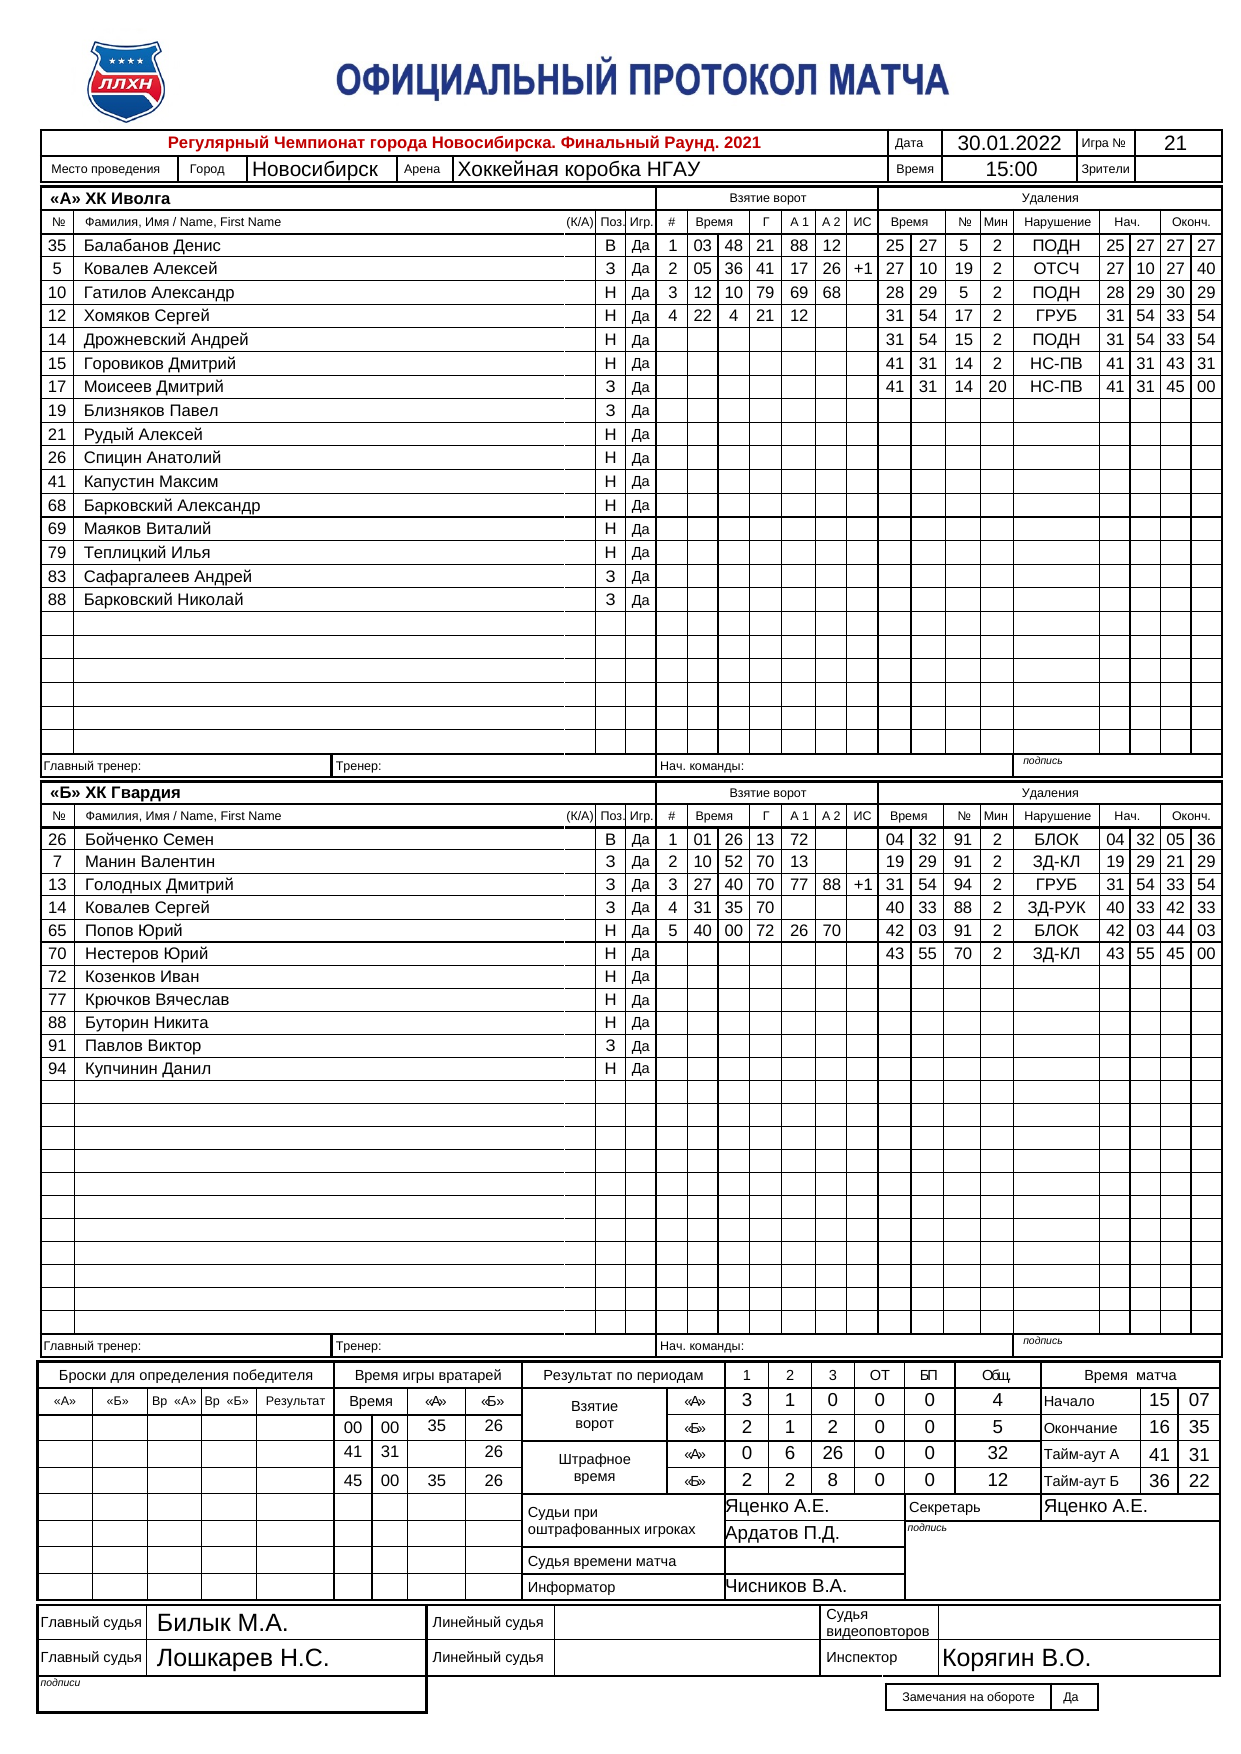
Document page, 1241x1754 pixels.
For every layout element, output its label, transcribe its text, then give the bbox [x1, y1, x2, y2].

table_cell [335, 1521, 371, 1546]
table_cell Н [596, 518, 625, 540]
table_cell З [596, 588, 625, 611]
table_cell [981, 612, 1013, 634]
table_cell [1131, 1012, 1160, 1033]
table_cell [719, 494, 749, 516]
table_cell 70 [42, 943, 74, 964]
table_cell [202, 1574, 256, 1599]
table_cell Да [626, 257, 655, 280]
table_cell [1161, 636, 1190, 658]
table_cell [912, 1265, 943, 1287]
table_cell [688, 399, 717, 422]
table_cell Н [596, 423, 625, 445]
table_cell 26 [42, 446, 73, 469]
table_cell 12 [816, 235, 846, 256]
table_cell 70 [944, 943, 980, 964]
table_cell З [596, 1035, 625, 1057]
table_cell [719, 565, 749, 587]
table_cell [657, 446, 687, 469]
table_cell 05 [1161, 829, 1190, 849]
table_cell [816, 943, 846, 964]
table_cell 04 [1100, 829, 1129, 849]
table_cell № [944, 805, 980, 826]
table_cell [847, 829, 877, 849]
table_cell 41 [42, 470, 73, 493]
table_cell [42, 1242, 74, 1264]
table_cell [719, 1150, 749, 1172]
table_cell Корягин В.О. [939, 1640, 1219, 1675]
table_cell (К/А) [565, 805, 595, 826]
table_cell # [657, 211, 687, 233]
table_cell ПОДН [1014, 235, 1099, 256]
table_cell [1131, 1127, 1160, 1149]
table_cell [688, 1058, 717, 1079]
table_cell [1014, 494, 1099, 516]
table_cell [782, 494, 815, 516]
table_cell Время [688, 805, 749, 826]
table_cell [719, 588, 749, 611]
table_cell В [596, 829, 625, 849]
table_cell [565, 1012, 595, 1033]
table_cell З [596, 399, 625, 422]
table_cell Козенков Иван [75, 966, 564, 987]
table_cell [1192, 1012, 1221, 1033]
table_cell [1014, 612, 1099, 634]
table_cell [719, 1081, 749, 1103]
table_cell 79 [750, 281, 781, 303]
table_cell [257, 1521, 333, 1546]
table_cell [1192, 636, 1221, 658]
table_cell 03 [688, 235, 717, 256]
table_cell [1161, 541, 1190, 564]
table_cell [1100, 1173, 1129, 1195]
table_cell «А» [39, 1389, 92, 1413]
table_cell 33 [1161, 874, 1190, 895]
table_cell [1014, 730, 1099, 753]
table_cell [1131, 707, 1160, 729]
table_cell [816, 659, 846, 682]
table_cell 48 [719, 235, 749, 256]
table_cell 2 [981, 281, 1013, 303]
table_cell [847, 612, 877, 634]
table_cell 69 [42, 518, 73, 540]
table_cell [879, 612, 910, 634]
table_cell [912, 470, 945, 493]
table_cell [912, 1196, 943, 1218]
table_cell Да [626, 1058, 655, 1079]
table_cell [1014, 1150, 1099, 1172]
table_cell [1131, 1173, 1160, 1195]
table_cell Место проведения [42, 157, 177, 181]
table_cell [847, 1081, 877, 1103]
table_cell 29 [1131, 850, 1160, 872]
table_cell [1131, 612, 1160, 634]
table_cell [1192, 588, 1221, 611]
table_cell [944, 1196, 980, 1218]
table_cell (К/А) [565, 211, 595, 233]
table_cell [688, 730, 717, 753]
table_cell [750, 707, 781, 729]
table_cell [555, 1640, 819, 1675]
table_cell [1131, 1104, 1160, 1126]
table_cell [657, 376, 687, 398]
table_cell [782, 518, 815, 540]
table_cell [782, 683, 815, 706]
table_cell Павлов Виктор [75, 1035, 564, 1057]
table_cell [719, 659, 749, 682]
table_cell [1100, 1196, 1129, 1218]
table_cell [981, 707, 1013, 729]
table_cell [1161, 1219, 1190, 1241]
table_cell [657, 423, 687, 445]
table_cell Да [626, 305, 655, 327]
table_cell [816, 1242, 846, 1264]
table_cell [1192, 470, 1221, 493]
table_cell [657, 565, 687, 587]
table_cell [782, 446, 815, 469]
table_cell [847, 1242, 877, 1264]
table_cell [816, 850, 846, 872]
table_cell [93, 1547, 147, 1573]
table_cell [847, 659, 877, 682]
table_cell [39, 1441, 92, 1467]
table_cell Да [626, 565, 655, 587]
table_cell 27 [912, 235, 945, 256]
table_cell [39, 1468, 92, 1493]
table_cell «А» [668, 1442, 724, 1467]
table_cell 13 [42, 874, 74, 895]
table_cell [1014, 423, 1099, 445]
table_cell Капустин Максим [74, 470, 564, 493]
table_cell [816, 1012, 846, 1033]
table_cell [719, 707, 749, 729]
table_cell [688, 659, 717, 682]
table_cell «Б» [93, 1389, 147, 1413]
table_cell [847, 707, 877, 729]
table_cell [879, 541, 910, 564]
table_cell [816, 1127, 846, 1149]
table_cell 03 [1131, 920, 1160, 941]
table_cell [1100, 707, 1129, 729]
table_cell [1161, 1058, 1190, 1079]
table_cell [1131, 1311, 1160, 1333]
table_cell Да [626, 235, 655, 256]
table_cell Попов Юрий [75, 920, 564, 941]
table_cell 2 [769, 1468, 811, 1493]
table_cell 88 [782, 235, 815, 256]
table_cell [782, 470, 815, 493]
table_cell [879, 470, 910, 493]
table_cell Да [626, 896, 655, 918]
table_cell [1100, 1127, 1129, 1149]
table_cell [74, 730, 564, 753]
table_cell Да [626, 518, 655, 540]
table_cell Ардатов П.Д. [726, 1521, 904, 1546]
table_cell 17 [42, 376, 73, 398]
table_cell [688, 707, 717, 729]
table_cell [879, 1012, 910, 1033]
table_cell [946, 730, 980, 753]
table_cell [1192, 518, 1221, 540]
table_cell 4 [956, 1389, 1040, 1413]
table_header 1 [726, 1363, 768, 1387]
table_cell [1014, 565, 1099, 587]
table_header Дата [889, 131, 941, 155]
table_cell Тайм-аут Б [1042, 1468, 1140, 1493]
table_cell Н [596, 446, 625, 469]
table_cell [1161, 565, 1190, 587]
table_cell [816, 707, 846, 729]
table_cell [596, 1311, 625, 1333]
table_cell [1161, 446, 1190, 469]
table_cell [879, 989, 910, 1011]
table_cell Тренер: [333, 755, 655, 776]
table_cell [596, 1104, 625, 1126]
table_cell [626, 683, 655, 706]
table_cell [565, 423, 595, 445]
table_cell [626, 1196, 655, 1218]
table_cell 27 [1192, 235, 1221, 256]
table_cell [93, 1441, 147, 1467]
table_cell [816, 1035, 846, 1057]
table_cell [1100, 541, 1129, 564]
table_cell [565, 1196, 595, 1218]
table_cell [981, 1150, 1013, 1172]
table_cell 42 [1161, 896, 1190, 918]
table_cell [688, 541, 717, 564]
table_cell ГРУБ [1014, 305, 1099, 327]
table_cell [912, 659, 945, 682]
table_cell [782, 1035, 815, 1057]
table_cell [596, 730, 625, 753]
table_cell [847, 1311, 877, 1333]
table_cell [782, 399, 815, 422]
table_cell [719, 1219, 749, 1241]
table_cell [782, 328, 815, 351]
table_cell [565, 1035, 595, 1057]
table_cell [1161, 683, 1190, 706]
table_cell [782, 943, 815, 964]
table_cell 2 [981, 943, 1013, 964]
table_cell Да [626, 423, 655, 445]
table_cell [1100, 1150, 1129, 1172]
table_cell В [596, 235, 625, 256]
table_cell [373, 1574, 407, 1599]
table_cell [1192, 612, 1221, 634]
table_cell 5 [657, 920, 687, 941]
table_cell [847, 989, 877, 1011]
table_cell 72 [750, 920, 781, 941]
table_cell подпись [1014, 1335, 1221, 1356]
table_cell [1014, 1265, 1099, 1287]
table_cell [912, 1104, 943, 1126]
table_cell [1131, 1035, 1160, 1057]
table_cell 2 [981, 352, 1013, 374]
table_cell Н [596, 328, 625, 351]
table_cell 10 [1131, 257, 1160, 280]
table_cell [847, 1058, 877, 1079]
table_cell [1100, 399, 1129, 422]
table_cell [565, 1265, 595, 1287]
table_cell 31 [1100, 305, 1129, 327]
table_cell [657, 707, 687, 729]
table_cell [657, 352, 687, 374]
table_cell [944, 1288, 980, 1310]
table_cell [944, 1150, 980, 1172]
table_cell 26 [816, 257, 846, 280]
table_cell Главный тренер: [42, 755, 330, 776]
table_cell 00 [335, 1416, 371, 1440]
table_cell [750, 399, 781, 422]
table_cell ГРУБ [1014, 874, 1099, 895]
table_cell 36 [1141, 1468, 1177, 1493]
table_cell [1100, 612, 1129, 634]
table_cell «А» [668, 1389, 724, 1413]
table_cell Нач. команды: [657, 755, 1012, 776]
table_cell [782, 1127, 815, 1149]
table_cell 35 [408, 1416, 465, 1440]
table_cell [750, 376, 781, 398]
table_cell [148, 1494, 201, 1520]
table_cell 26 [466, 1468, 521, 1493]
table_cell Да [626, 352, 655, 374]
table_cell [626, 1219, 655, 1241]
table_cell [1192, 446, 1221, 469]
table_cell [981, 636, 1013, 658]
table_cell [847, 1219, 877, 1241]
table_cell [75, 1242, 564, 1264]
table_cell [750, 683, 781, 706]
table_cell [1161, 1012, 1190, 1033]
table_cell [750, 588, 781, 611]
table_cell [202, 1547, 256, 1573]
table_cell [946, 683, 980, 706]
table_cell [565, 305, 595, 327]
table_cell ОТСЧ [1014, 257, 1099, 280]
table_cell [1100, 683, 1129, 706]
table_cell [750, 612, 781, 634]
table_cell Тайм-аут А [1042, 1441, 1140, 1467]
table_cell 41 [879, 352, 910, 374]
table_header Удаления [879, 783, 1221, 803]
table_cell [879, 730, 910, 753]
table_cell [782, 1150, 815, 1172]
table_cell [847, 636, 877, 658]
table_cell [688, 1012, 717, 1033]
table_cell Рудый Алексей [74, 423, 564, 445]
table_cell [946, 612, 980, 634]
table_cell [912, 1058, 943, 1079]
table_cell [626, 730, 655, 753]
table_cell [1014, 1058, 1099, 1079]
table_cell [39, 1416, 92, 1440]
table_cell [719, 399, 749, 422]
table_cell [565, 659, 595, 682]
table_cell [596, 1265, 625, 1287]
table_cell [257, 1547, 333, 1573]
table_cell [912, 707, 945, 729]
table_cell [75, 1173, 564, 1195]
table_cell [912, 1311, 943, 1333]
table_cell [847, 1288, 877, 1310]
table_cell подпись [906, 1522, 1219, 1599]
table_cell 35 [1179, 1415, 1219, 1440]
table_cell [816, 470, 846, 493]
table_cell 12 [956, 1468, 1040, 1493]
table_cell 3 [657, 874, 687, 895]
table_cell [565, 328, 595, 351]
table_cell № [42, 211, 73, 233]
table_cell 45 [335, 1468, 371, 1493]
table_cell [1161, 588, 1190, 611]
table_cell [816, 1288, 846, 1310]
table_header 21 [1136, 131, 1221, 155]
table_cell Билык М.А. [147, 1606, 425, 1639]
table_cell [596, 1081, 625, 1103]
table_cell З [596, 376, 625, 398]
table_cell [565, 707, 595, 729]
table_cell [944, 1035, 980, 1057]
table_cell [912, 399, 945, 422]
table_cell 77 [782, 874, 815, 895]
table_cell [657, 1012, 687, 1033]
table_cell Ковалев Алексей [74, 257, 564, 280]
table_cell [1192, 683, 1221, 706]
table_cell [626, 612, 655, 634]
table_cell А 2 [816, 805, 846, 826]
table_cell Да [626, 920, 655, 941]
table_cell [688, 966, 717, 987]
table_cell [688, 1081, 717, 1103]
picture [5, 28, 1179, 129]
table_cell [1161, 423, 1190, 445]
table_cell [939, 1606, 1219, 1639]
table_cell [626, 1288, 655, 1310]
table_cell ЗД-РУК [1014, 896, 1099, 918]
table_cell 8 [812, 1468, 854, 1493]
table_cell [816, 494, 846, 516]
table_header Время матча [1042, 1363, 1219, 1387]
table_cell 31 [879, 328, 910, 351]
table_cell [750, 1265, 781, 1287]
table_cell [596, 1173, 625, 1195]
table_cell [1131, 565, 1160, 587]
table_cell 45 [1161, 376, 1190, 398]
table_cell [42, 707, 73, 729]
table_cell [373, 1521, 407, 1546]
table_cell [816, 518, 846, 540]
table_cell 29 [1131, 281, 1160, 303]
table_cell [1100, 423, 1129, 445]
table_cell [981, 1288, 1013, 1310]
table_cell Фамилия, Имя / Name, First Name [75, 805, 565, 826]
table_cell [657, 636, 687, 658]
table_header Регулярный Чемпионат города Новосибирска. Финальный Раунд. 2021 [42, 131, 887, 155]
table_cell 40 [879, 896, 910, 918]
table_cell 70 [750, 896, 781, 918]
table_cell [688, 1311, 717, 1333]
table_cell 52 [719, 850, 749, 872]
table_cell [912, 518, 945, 540]
table_cell [565, 874, 595, 895]
table_cell Буторин Никита [75, 1012, 564, 1033]
table_cell 42 [879, 920, 910, 941]
table_cell 35 [408, 1468, 465, 1493]
table_cell Время [879, 805, 943, 826]
table_cell НС-ПВ [1014, 352, 1099, 374]
table_cell [1192, 565, 1221, 587]
table_cell 88 [816, 874, 846, 895]
table_cell [782, 1173, 815, 1195]
table_cell [657, 1173, 687, 1195]
table_cell [816, 966, 846, 987]
table_cell [981, 1311, 1013, 1333]
table_cell [719, 1173, 749, 1195]
table_cell [879, 494, 910, 516]
table_cell [879, 565, 910, 587]
table_header БП [905, 1363, 954, 1387]
table_cell [1131, 399, 1160, 422]
table_cell [719, 446, 749, 469]
table_cell [1192, 1058, 1221, 1079]
table_cell [719, 1127, 749, 1149]
table_cell [847, 588, 877, 611]
table_cell 32 [956, 1442, 1040, 1467]
table_cell 21 [750, 305, 781, 327]
table_cell Тренер: [333, 1335, 655, 1356]
table_cell [596, 1242, 625, 1264]
table_cell [1100, 659, 1129, 682]
table_cell [946, 470, 980, 493]
table_cell [750, 423, 781, 445]
table_cell [688, 1219, 717, 1241]
table_cell [912, 1173, 943, 1195]
table_cell [1161, 730, 1190, 753]
table_cell З [596, 257, 625, 280]
table_cell [202, 1494, 256, 1520]
table_cell [657, 612, 687, 634]
table_cell [912, 636, 945, 658]
table_cell [981, 966, 1013, 987]
table_cell [688, 518, 717, 540]
table_cell [782, 1104, 815, 1126]
table_cell [565, 470, 595, 493]
table_cell Манин Валентин [75, 850, 564, 872]
table_cell [1131, 966, 1160, 987]
table_cell [1131, 989, 1160, 1011]
table_cell [565, 730, 595, 753]
table_cell [688, 612, 717, 634]
table_cell 26 [466, 1441, 521, 1467]
table_cell [657, 1265, 687, 1287]
table_cell [1014, 989, 1099, 1011]
table_cell [750, 1173, 781, 1195]
table_cell ЗД-КЛ [1014, 943, 1099, 964]
table_cell 54 [912, 328, 945, 351]
table_cell [202, 1416, 256, 1440]
table_cell [1131, 494, 1160, 516]
table_cell [912, 541, 945, 564]
table_cell Да [626, 541, 655, 564]
table_cell 5 [946, 281, 980, 303]
table_cell [981, 588, 1013, 611]
table_cell 28 [1100, 281, 1129, 303]
table_cell [688, 989, 717, 1011]
table_cell 41 [750, 257, 781, 280]
table_cell Зрители [1078, 157, 1134, 181]
table_cell [1100, 966, 1129, 987]
table_cell 20 [981, 376, 1013, 398]
table_cell [944, 1265, 980, 1287]
table_cell [912, 1219, 943, 1241]
table_cell [1192, 1242, 1221, 1264]
table_cell [847, 966, 877, 987]
table_header «А» ХК Иволга [42, 188, 655, 209]
table_header Броски для определения победителя [39, 1363, 333, 1387]
table_cell Н [596, 989, 625, 1011]
table_cell [74, 707, 564, 729]
table_cell [657, 541, 687, 564]
table_cell [565, 1104, 595, 1126]
table_cell Спицин Анатолий [74, 446, 564, 469]
table_cell [1161, 659, 1190, 682]
table_cell «А» [408, 1389, 465, 1413]
table_header Замечания на обороте [887, 1685, 1050, 1709]
table_cell [847, 1127, 877, 1149]
table_cell [1192, 1265, 1221, 1287]
table_cell [626, 1104, 655, 1126]
table_cell [1131, 659, 1160, 682]
table_cell 12 [782, 305, 815, 327]
table_cell [1161, 1288, 1190, 1310]
table_cell 54 [1131, 305, 1160, 327]
table_cell 17 [946, 305, 980, 327]
table_cell 55 [912, 943, 943, 964]
table_cell [688, 352, 717, 374]
table_cell [750, 1311, 781, 1333]
table_cell [148, 1416, 201, 1440]
table_cell [946, 423, 980, 445]
table_cell 42 [1100, 920, 1129, 941]
table_cell Город [179, 157, 246, 181]
table_cell [39, 1494, 92, 1520]
table_cell Поз. [596, 805, 625, 826]
table_cell [688, 328, 717, 351]
table_cell Н [596, 1012, 625, 1033]
table_header 2 [769, 1363, 811, 1387]
table_cell 3 [726, 1389, 768, 1413]
table_cell [816, 588, 846, 611]
table_cell [657, 588, 687, 611]
table_cell [750, 494, 781, 516]
table_cell [719, 423, 749, 445]
table_cell [74, 612, 564, 634]
table_cell [816, 446, 846, 469]
table_cell Теплицкий Илья [74, 541, 564, 564]
table_cell +1 [847, 874, 877, 895]
table_cell [657, 1288, 687, 1310]
table_cell [944, 989, 980, 1011]
table_cell 91 [42, 1035, 74, 1057]
table_cell [816, 352, 846, 374]
table_cell [946, 541, 980, 564]
table_cell [688, 943, 717, 964]
table_cell [782, 896, 815, 918]
table_cell [782, 989, 815, 1011]
table_cell 70 [816, 920, 846, 941]
table_cell [1100, 446, 1129, 469]
table_cell [816, 376, 846, 398]
table_cell 16 [1141, 1415, 1177, 1440]
table_cell [1131, 1265, 1160, 1287]
table_cell [879, 1035, 910, 1057]
table_cell 4 [657, 896, 687, 918]
table_cell [257, 1441, 333, 1467]
table_cell 0 [855, 1442, 904, 1467]
table_cell [719, 989, 749, 1011]
table_cell [1014, 707, 1099, 729]
table_cell 41 [1100, 376, 1129, 398]
table_cell [1100, 636, 1129, 658]
table_cell [847, 1150, 877, 1172]
table_cell [428, 1677, 882, 1711]
table_cell [750, 1035, 781, 1057]
table_cell [74, 683, 564, 706]
table_cell 21 [750, 235, 781, 256]
table_cell 12 [42, 305, 73, 327]
table_cell Да [626, 494, 655, 516]
table_cell [626, 1173, 655, 1195]
table_cell [719, 352, 749, 374]
table_cell [879, 1219, 910, 1241]
table_cell [596, 1196, 625, 1218]
table_cell 33 [912, 896, 943, 918]
table_cell [719, 730, 749, 753]
table_cell 70 [750, 874, 781, 895]
table_cell [912, 683, 945, 706]
table_cell 41 [1141, 1441, 1177, 1467]
table_cell Хоккейная коробка НГАУ [454, 157, 887, 181]
table_cell [981, 541, 1013, 564]
table_cell [688, 1265, 717, 1287]
table_cell 94 [42, 1058, 74, 1079]
table_cell [148, 1574, 201, 1599]
table_cell [719, 328, 749, 351]
table_cell [879, 683, 910, 706]
table_cell Поз. [596, 211, 625, 233]
table_cell [1161, 1104, 1190, 1126]
table_cell [912, 565, 945, 587]
table_cell 29 [1192, 850, 1221, 872]
table_cell 1 [657, 235, 687, 256]
table_cell [1161, 989, 1190, 1011]
table_cell 27 [688, 874, 717, 895]
table_cell 72 [42, 966, 74, 987]
table_cell [202, 1521, 256, 1546]
table_cell [981, 1219, 1013, 1241]
table_cell [565, 399, 595, 422]
table_cell [847, 352, 877, 374]
table_cell Балабанов Денис [74, 235, 564, 256]
table_cell [981, 518, 1013, 540]
table_cell [657, 730, 687, 753]
table_cell [750, 659, 781, 682]
table_cell [847, 850, 877, 872]
table_cell [981, 399, 1013, 422]
table_cell [202, 1468, 256, 1493]
table_cell [1192, 1173, 1221, 1195]
table_header Удаления [879, 188, 1221, 209]
table_cell Сафаргалеев Андрей [74, 565, 564, 587]
table_cell [657, 1242, 687, 1264]
table_cell 91 [944, 850, 980, 872]
table_cell Арена [398, 157, 452, 181]
table_cell [879, 399, 910, 422]
table_cell Лошкарев Н.С. [147, 1640, 425, 1675]
table_cell [847, 423, 877, 445]
table_cell [879, 1150, 910, 1172]
table_cell 55 [1131, 943, 1160, 964]
table_cell [626, 707, 655, 729]
table_cell [782, 966, 815, 987]
table_cell [946, 399, 980, 422]
table_cell [42, 636, 73, 658]
table_cell 21 [1161, 850, 1190, 872]
table_cell Секретарь [906, 1495, 1040, 1520]
table_cell 2 [981, 874, 1013, 895]
table_cell [750, 1012, 781, 1033]
table_cell [688, 683, 717, 706]
table_cell 41 [879, 376, 910, 398]
table_cell Да [626, 829, 655, 849]
table_cell 1 [769, 1415, 811, 1440]
table_cell [565, 683, 595, 706]
table_cell [719, 612, 749, 634]
table_cell 12 [688, 281, 717, 303]
table_cell [879, 1173, 910, 1195]
table_cell [466, 1494, 521, 1520]
table_cell 13 [782, 850, 815, 872]
table_cell Информатор [523, 1575, 724, 1599]
table_cell 31 [1100, 328, 1129, 351]
table_cell Время [335, 1389, 407, 1413]
table_cell [1192, 1311, 1221, 1333]
table_cell [1100, 1104, 1129, 1126]
table_cell Инспектор [821, 1640, 938, 1675]
table_cell [719, 376, 749, 398]
table_cell [565, 565, 595, 587]
table_cell [750, 446, 781, 469]
table_cell 27 [1131, 235, 1160, 256]
table_cell [816, 1150, 846, 1172]
table_cell 54 [1131, 328, 1160, 351]
table_cell [408, 1547, 465, 1573]
table_cell Г [750, 805, 781, 826]
table_cell 5 [946, 235, 980, 256]
table_cell [981, 1265, 1013, 1287]
table_cell № [42, 805, 74, 826]
table_cell [847, 1196, 877, 1218]
table_cell [944, 1311, 980, 1333]
table_cell [39, 1547, 92, 1573]
table_cell [1192, 1219, 1221, 1241]
table_cell [750, 1058, 781, 1079]
table_cell [847, 1035, 877, 1057]
table_cell [782, 1265, 815, 1287]
table_header Время игры вратарей [335, 1363, 521, 1387]
table_header 30.01.2022 [943, 131, 1076, 155]
table_cell [719, 1242, 749, 1264]
table_cell [657, 328, 687, 351]
table_cell [750, 518, 781, 540]
table_cell [1192, 659, 1221, 682]
table_cell [847, 399, 877, 422]
table_cell [782, 1242, 815, 1264]
table_cell [1161, 1311, 1190, 1333]
table_cell Хомяков Сергей [74, 305, 564, 327]
table_cell Дрожневский Андрей [74, 328, 564, 351]
table_cell Вр «А» [148, 1389, 201, 1413]
table_cell Судьи при оштрафованных игроках [523, 1495, 724, 1546]
table_cell [847, 730, 877, 753]
table_cell 15 [1141, 1389, 1177, 1413]
table_cell 0 [855, 1468, 904, 1493]
table_header Игра № [1078, 131, 1134, 155]
table_cell [816, 989, 846, 1011]
table_cell 04 [879, 829, 910, 849]
table_cell [657, 1081, 687, 1103]
table_cell [750, 328, 781, 351]
table_cell [1161, 1127, 1190, 1149]
table_cell 30 [1161, 281, 1190, 303]
table_cell 14 [946, 352, 980, 374]
table_cell [750, 966, 781, 987]
table_cell 83 [42, 565, 73, 587]
table_cell Оконч. [1161, 805, 1221, 826]
table_cell [466, 1574, 521, 1599]
table_cell [596, 707, 625, 729]
table_cell [782, 1012, 815, 1033]
table_cell [626, 1242, 655, 1264]
table_cell Н [596, 494, 625, 516]
table_cell [148, 1441, 201, 1467]
table_cell [750, 730, 781, 753]
table_cell [626, 636, 655, 658]
table_cell Н [596, 1058, 625, 1079]
table_cell 54 [1192, 874, 1221, 895]
table_cell 36 [1192, 829, 1221, 849]
table_cell 32 [912, 829, 943, 849]
table_cell 31 [879, 874, 910, 895]
table_cell [912, 1127, 943, 1149]
table_cell 43 [1161, 352, 1190, 374]
table_cell [688, 1288, 717, 1310]
table_cell [408, 1494, 465, 1520]
table_cell [75, 1081, 564, 1103]
table_cell [688, 494, 717, 516]
table_cell 03 [1192, 920, 1221, 941]
table_cell [1100, 1035, 1129, 1057]
table_header Общ. [956, 1363, 1040, 1387]
table_cell [981, 1196, 1013, 1218]
table_cell Главный судья [39, 1640, 146, 1675]
table_cell [816, 1219, 846, 1241]
table_cell [1161, 1242, 1190, 1264]
table_cell [1161, 1035, 1190, 1057]
table_cell [565, 1127, 595, 1149]
table_cell [1014, 1012, 1099, 1033]
table_cell [1161, 612, 1190, 634]
table_cell [565, 446, 595, 469]
table_cell [782, 1081, 815, 1103]
table_cell [1014, 1081, 1099, 1103]
table_cell Взятие ворот [523, 1389, 666, 1440]
table_cell [148, 1547, 201, 1573]
table_cell [719, 683, 749, 706]
table_cell 15:00 [943, 157, 1076, 181]
table_cell [42, 1311, 74, 1333]
table_cell [688, 446, 717, 469]
table_cell [688, 636, 717, 658]
table_cell [1131, 541, 1160, 564]
table_cell 0 [905, 1415, 954, 1440]
table_cell [555, 1606, 819, 1639]
table_cell 0 [905, 1468, 954, 1493]
table_cell [816, 541, 846, 564]
table_cell [726, 1548, 904, 1573]
table_cell [257, 1468, 333, 1493]
table_cell [944, 1127, 980, 1149]
table_cell [408, 1574, 465, 1599]
table_cell 25 [1100, 235, 1129, 256]
table_cell [466, 1521, 521, 1546]
table_cell [75, 1196, 564, 1218]
table_cell [1161, 1173, 1190, 1195]
table_cell 2 [981, 920, 1013, 941]
table_cell [1131, 470, 1160, 493]
table_cell [912, 1288, 943, 1310]
table_cell [1131, 1150, 1160, 1172]
table_cell Мин [981, 805, 1013, 826]
table_cell 10 [42, 281, 73, 303]
table_cell [847, 376, 877, 398]
table_cell [750, 1127, 781, 1149]
table_cell [847, 896, 877, 918]
table_cell А 2 [816, 211, 846, 233]
table_cell [75, 1104, 564, 1126]
table_cell [912, 1242, 943, 1264]
table_cell [75, 1219, 564, 1241]
table_cell Купчинин Данил [75, 1058, 564, 1079]
table_cell 29 [912, 850, 943, 872]
table_cell [688, 1196, 717, 1218]
table_cell 68 [42, 494, 73, 516]
table_cell [816, 1173, 846, 1195]
table_cell 00 [1192, 376, 1221, 398]
table_cell +1 [847, 257, 877, 280]
table_cell [946, 659, 980, 682]
table_cell [565, 541, 595, 564]
table_cell [1100, 1242, 1129, 1264]
table_cell [596, 1150, 625, 1172]
table_cell [565, 518, 595, 540]
table_cell 15 [42, 352, 73, 374]
table_cell [1014, 518, 1099, 540]
table_cell 31 [1179, 1441, 1219, 1467]
table_cell [981, 565, 1013, 587]
table_cell Да [626, 943, 655, 964]
table_cell [1131, 1081, 1160, 1103]
table_cell [39, 1521, 92, 1546]
table_cell 2 [726, 1468, 768, 1493]
table_cell [750, 1196, 781, 1218]
table_cell 54 [1192, 328, 1221, 351]
table_cell [1131, 1058, 1160, 1079]
table_cell 2 [657, 850, 687, 872]
table_cell [1192, 730, 1221, 753]
table_cell ЗД-КЛ [1014, 850, 1099, 872]
table_cell Яценко А.Е. [726, 1495, 904, 1520]
table_cell 26 [42, 829, 74, 849]
table_cell [257, 1416, 333, 1440]
table_cell [719, 966, 749, 987]
table_cell [879, 1081, 910, 1103]
table_cell [1192, 989, 1221, 1011]
table_cell [565, 1058, 595, 1079]
table_cell Новосибирск [248, 157, 396, 181]
table_cell 29 [912, 281, 945, 303]
table_cell [565, 1242, 595, 1264]
table_cell [782, 636, 815, 658]
table_cell [1192, 1288, 1221, 1310]
table_cell [335, 1494, 371, 1520]
table_cell 14 [42, 896, 74, 918]
table_cell [912, 1035, 943, 1057]
table_cell [657, 399, 687, 422]
table_cell [719, 943, 749, 964]
table_cell [42, 1196, 74, 1218]
table_cell [847, 1012, 877, 1033]
table_cell [335, 1574, 371, 1599]
table_cell 54 [1192, 305, 1221, 327]
table_cell [565, 257, 595, 280]
table_cell 2 [812, 1415, 854, 1440]
table_cell [981, 494, 1013, 516]
table_cell БЛОК [1014, 920, 1099, 941]
table_cell [816, 730, 846, 753]
table_cell Н [596, 281, 625, 303]
table_cell [750, 1104, 781, 1126]
table_cell [42, 1288, 74, 1310]
table_cell [1014, 399, 1099, 422]
table_cell [719, 1058, 749, 1079]
table_cell [750, 989, 781, 1011]
table_cell Да [626, 588, 655, 611]
table_cell [981, 1173, 1013, 1195]
table_cell [981, 1104, 1013, 1126]
table_cell [1100, 1311, 1129, 1333]
table_cell Н [596, 541, 625, 564]
table_cell Да [626, 470, 655, 493]
table_cell [596, 659, 625, 682]
table_cell [719, 1012, 749, 1033]
table_cell 54 [912, 874, 943, 895]
table_cell [42, 1150, 74, 1172]
table_cell [1192, 423, 1221, 445]
table_cell [816, 1196, 846, 1218]
table_cell 01 [688, 829, 717, 849]
table_cell [1192, 494, 1221, 516]
table_cell Бойченко Семен [75, 829, 564, 849]
table_cell [1131, 518, 1160, 540]
table_cell Гатилов Александр [74, 281, 564, 303]
table_cell № [946, 211, 980, 233]
table_cell [596, 1219, 625, 1241]
table_cell [719, 1288, 749, 1310]
table_cell [565, 943, 595, 964]
table_cell [1014, 1035, 1099, 1057]
table_cell Судья времени матча [523, 1548, 724, 1573]
table_cell Линейный судья [428, 1640, 554, 1675]
table_cell Мин [981, 211, 1013, 233]
table_cell [879, 636, 910, 658]
table_cell [879, 1265, 910, 1287]
table_cell Нарушение [1014, 211, 1099, 233]
table_cell [42, 1219, 74, 1241]
table_cell [816, 423, 846, 445]
table_cell Н [596, 966, 625, 987]
table_header Взятие ворот [657, 188, 877, 209]
table_cell [782, 1311, 815, 1333]
table_cell [912, 730, 945, 753]
table_cell [657, 943, 687, 964]
table_cell 33 [1131, 896, 1160, 918]
table_cell 00 [373, 1416, 407, 1440]
table_cell 2 [981, 257, 1013, 280]
table_cell [565, 1311, 595, 1333]
table_cell 19 [879, 850, 910, 872]
table_cell [1014, 541, 1099, 564]
table_cell [1100, 1058, 1129, 1079]
table_cell 26 [812, 1442, 854, 1467]
table_cell 2 [981, 305, 1013, 327]
table_cell [42, 730, 73, 753]
table_cell [782, 1219, 815, 1241]
table_cell [93, 1494, 147, 1520]
table_cell [148, 1468, 201, 1493]
table_cell [719, 518, 749, 540]
table_cell [912, 1081, 943, 1103]
table_cell [782, 376, 815, 398]
table_cell [688, 1035, 717, 1057]
table_cell [408, 1521, 465, 1546]
table_cell [1192, 1104, 1221, 1126]
table_cell 31 [688, 896, 717, 918]
table_cell 27 [1161, 235, 1190, 256]
table_cell 31 [912, 352, 945, 374]
table_cell [1014, 966, 1099, 987]
table_cell Нарушение [1014, 805, 1099, 826]
table_cell 36 [719, 257, 749, 280]
table_header Взятие ворот [657, 783, 877, 803]
table_cell Судья видеоповторов [821, 1606, 938, 1639]
table_cell [1131, 1288, 1160, 1310]
table_cell [944, 1081, 980, 1103]
table_cell [1100, 730, 1129, 753]
table_cell [782, 423, 815, 445]
table_cell [1014, 1127, 1099, 1149]
table_cell [75, 1288, 564, 1310]
table_cell [688, 1104, 717, 1126]
table_cell [657, 1219, 687, 1241]
table_cell 00 [719, 920, 749, 941]
table_cell [879, 518, 910, 540]
table_cell Маяков Виталий [74, 518, 564, 540]
table_cell [719, 1265, 749, 1287]
table_cell [93, 1468, 147, 1493]
table_cell 03 [912, 920, 943, 941]
table_cell [946, 565, 980, 587]
table_cell [42, 612, 73, 634]
table_cell [688, 376, 717, 398]
table_cell [42, 1265, 74, 1287]
table_cell [1131, 588, 1160, 611]
table_cell 31 [879, 305, 910, 327]
table_cell [1014, 1173, 1099, 1195]
table_cell [75, 1150, 564, 1172]
table_cell Да [626, 1012, 655, 1033]
table_cell Нач. команды: [657, 1335, 1012, 1356]
table_cell [1131, 1219, 1160, 1241]
table_cell 2 [726, 1415, 768, 1440]
table_cell [688, 470, 717, 493]
table_cell 17 [782, 257, 815, 280]
table_cell [1014, 446, 1099, 469]
table_cell Линейный судья [428, 1606, 554, 1639]
table_cell [688, 1242, 717, 1264]
table_cell [1131, 636, 1160, 658]
table_cell Нач. [1100, 211, 1160, 233]
table_cell 2 [981, 328, 1013, 351]
table_cell 40 [688, 920, 717, 941]
table_cell [912, 588, 945, 611]
table_cell [75, 1265, 564, 1287]
table_cell [981, 1127, 1013, 1149]
table_cell [847, 1265, 877, 1287]
table_cell [1131, 1242, 1160, 1264]
table_cell 41 [335, 1441, 371, 1467]
table_cell ПОДН [1014, 281, 1099, 303]
table_cell [657, 989, 687, 1011]
table_cell Окончание [1042, 1415, 1140, 1440]
table_cell 28 [879, 281, 910, 303]
table_cell 54 [1131, 874, 1160, 895]
table_cell [847, 683, 877, 706]
table_cell [912, 966, 943, 987]
table_cell [782, 588, 815, 611]
table_cell [847, 518, 877, 540]
table_cell 00 [373, 1468, 407, 1493]
table_cell [816, 1058, 846, 1079]
table_cell [944, 1058, 980, 1079]
table_cell [565, 1173, 595, 1195]
table_cell [1014, 659, 1099, 682]
table_cell [750, 1288, 781, 1310]
table_cell [944, 1242, 980, 1264]
table_cell [879, 1058, 910, 1079]
table_cell [1131, 683, 1160, 706]
table_cell 19 [42, 399, 73, 422]
table_cell 15 [946, 328, 980, 351]
table_cell З [596, 896, 625, 918]
table_cell [335, 1547, 371, 1573]
table_cell 40 [1192, 257, 1221, 280]
table_cell [1161, 707, 1190, 729]
table_cell [1100, 588, 1129, 611]
table_cell 1 [769, 1389, 811, 1413]
table_cell подписи [39, 1677, 425, 1711]
table_cell 22 [688, 305, 717, 327]
table_cell [847, 235, 877, 256]
table_cell [879, 446, 910, 469]
table_cell [565, 920, 595, 941]
table_cell 21 [42, 423, 73, 445]
table_cell [879, 1288, 910, 1310]
table_cell [596, 1288, 625, 1310]
table_cell 07 [1179, 1389, 1219, 1413]
table_cell [565, 494, 595, 516]
table_cell [750, 1150, 781, 1172]
table_cell [202, 1441, 256, 1467]
table_cell А 1 [782, 211, 815, 233]
table_cell Время [879, 211, 945, 233]
table_cell [847, 920, 877, 941]
table_cell Да [626, 399, 655, 422]
table_cell [1100, 1012, 1129, 1033]
table_cell [1131, 446, 1160, 469]
table_cell [1014, 1219, 1099, 1241]
table_cell 33 [1161, 305, 1190, 327]
table_cell [1161, 1265, 1190, 1287]
table_cell 13 [750, 829, 781, 849]
table_cell [657, 1150, 687, 1172]
table_cell [782, 1058, 815, 1079]
table_cell Г [750, 211, 781, 233]
table_cell БЛОК [1014, 829, 1099, 849]
table_cell [944, 966, 980, 987]
table_cell 2 [981, 850, 1013, 872]
table_cell 43 [879, 943, 910, 964]
table_cell 31 [1131, 376, 1160, 398]
table_header 3 [812, 1363, 854, 1387]
table_cell [750, 1242, 781, 1264]
table_cell ИС [847, 211, 877, 233]
table_cell [1100, 565, 1129, 587]
table_cell [981, 1012, 1013, 1033]
table_cell [847, 470, 877, 493]
table_cell 2 [981, 235, 1013, 256]
table_cell [912, 1150, 943, 1172]
table_cell З [596, 850, 625, 872]
table_cell [912, 989, 943, 1011]
table_cell [1192, 966, 1221, 987]
table_cell [946, 636, 980, 658]
table_cell 31 [373, 1441, 407, 1467]
table_cell [1100, 989, 1129, 1011]
table_cell Барковский Александр [74, 494, 564, 516]
table_cell [816, 305, 846, 327]
table_cell ИС [847, 805, 877, 826]
table_cell [626, 1265, 655, 1287]
table_cell [883, 1677, 1220, 1681]
table_cell [847, 494, 877, 516]
table_cell Оконч. [1161, 211, 1221, 233]
table_cell [719, 1311, 749, 1333]
table_cell [944, 1219, 980, 1241]
table_cell [782, 659, 815, 682]
table_cell [657, 1035, 687, 1057]
table_cell [93, 1416, 147, 1440]
table_cell # [657, 805, 687, 826]
table_cell [1161, 966, 1190, 987]
table_cell [565, 1288, 595, 1310]
table_cell [750, 470, 781, 493]
table_cell [688, 1150, 717, 1172]
table_cell [1099, 1682, 1220, 1711]
table_cell 0 [855, 1415, 904, 1440]
table_cell 44 [1161, 920, 1190, 941]
table_cell [466, 1547, 521, 1573]
table_cell [879, 423, 910, 445]
table_cell [688, 565, 717, 587]
table_cell [879, 659, 910, 682]
table_cell [782, 541, 815, 564]
table_cell 10 [912, 257, 945, 280]
table_cell [1100, 518, 1129, 540]
table_cell [39, 1574, 92, 1599]
table_cell [1014, 1242, 1099, 1264]
table_cell Да [626, 376, 655, 398]
table_cell 35 [719, 896, 749, 918]
table_cell [912, 494, 945, 516]
table_cell «Б» [668, 1415, 724, 1440]
table_cell [847, 541, 877, 564]
table_cell [42, 1081, 74, 1103]
table_cell [944, 1173, 980, 1195]
table_cell [373, 1494, 407, 1520]
table_cell [1161, 1150, 1190, 1172]
table_cell [565, 966, 595, 987]
table_cell [1100, 1081, 1129, 1103]
table_cell [565, 829, 595, 849]
table_cell 4 [719, 305, 749, 327]
table_cell 1 [657, 829, 687, 849]
table_cell 35 [42, 235, 73, 256]
table_cell 0 [726, 1442, 768, 1467]
table_cell 68 [816, 281, 846, 303]
table_cell [879, 966, 910, 987]
table_cell Н [596, 920, 625, 941]
table_cell [42, 1127, 74, 1149]
table_cell [719, 541, 749, 564]
table_cell Близняков Павел [74, 399, 564, 422]
table_cell [981, 659, 1013, 682]
table_cell 3 [657, 281, 687, 303]
table_cell [719, 1104, 749, 1126]
table_cell А 1 [782, 805, 815, 826]
table_cell 6 [769, 1442, 811, 1467]
table_cell [565, 612, 595, 634]
table_cell [1192, 399, 1221, 422]
table_cell [847, 943, 877, 964]
table_cell 22 [1179, 1468, 1219, 1493]
table_cell 19 [946, 257, 980, 280]
table_cell [1014, 588, 1099, 611]
table_cell 31 [1131, 352, 1160, 374]
table_cell [565, 1219, 595, 1241]
table_cell Да [626, 989, 655, 1011]
table_cell [565, 1081, 595, 1103]
table_cell 72 [782, 829, 815, 849]
table_cell ПОДН [1014, 328, 1099, 351]
table_cell 65 [42, 920, 74, 941]
table_cell [816, 636, 846, 658]
table_cell [657, 1104, 687, 1126]
table_cell Н [596, 943, 625, 964]
table_cell [688, 588, 717, 611]
table_cell [981, 683, 1013, 706]
table_cell 5 [956, 1415, 1040, 1440]
table_cell [816, 1265, 846, 1287]
table_cell 77 [42, 989, 74, 1011]
table_cell [782, 565, 815, 587]
table_cell Да [626, 1035, 655, 1057]
table_cell [1014, 683, 1099, 706]
table_cell Барковский Николай [74, 588, 564, 611]
table_cell [912, 612, 945, 634]
table_cell 05 [688, 257, 717, 280]
table_cell 40 [719, 874, 749, 895]
table_cell 88 [42, 588, 73, 611]
table_cell [688, 1127, 717, 1149]
table_cell 14 [946, 376, 980, 398]
table_cell [42, 1173, 74, 1195]
table_cell 0 [905, 1389, 954, 1413]
table_cell [93, 1521, 147, 1546]
table_cell [816, 399, 846, 422]
table_cell [1192, 1081, 1221, 1103]
table_cell [1161, 1081, 1190, 1103]
table_cell [847, 446, 877, 469]
table_cell [981, 446, 1013, 469]
table_cell [944, 1104, 980, 1126]
table_cell [816, 1104, 846, 1126]
table_cell [1100, 470, 1129, 493]
table_cell [782, 352, 815, 374]
table_cell 31 [1192, 352, 1221, 374]
table_cell [719, 470, 749, 493]
table_cell Главный судья [39, 1606, 146, 1639]
table_cell [657, 1196, 687, 1218]
table_cell [1100, 1265, 1129, 1287]
table_cell Да [626, 446, 655, 469]
table_cell [879, 1104, 910, 1126]
table_cell [847, 1173, 877, 1195]
table_cell [408, 1441, 465, 1467]
table_cell [816, 683, 846, 706]
table_cell [626, 659, 655, 682]
table_cell [1100, 1288, 1129, 1310]
table_cell 19 [1100, 850, 1129, 872]
table_cell 5 [42, 257, 73, 280]
table_cell Н [596, 352, 625, 374]
table_cell 2 [657, 257, 687, 280]
table_cell 4 [657, 305, 687, 327]
table_cell Н [596, 470, 625, 493]
table_cell Голодных Дмитрий [75, 874, 564, 895]
table_cell 27 [1100, 257, 1129, 280]
table_cell 10 [688, 850, 717, 872]
table_cell [782, 707, 815, 729]
table_cell [148, 1521, 201, 1546]
table_cell Нестеров Юрий [75, 943, 564, 964]
table_cell [879, 1196, 910, 1218]
table_cell [75, 1127, 564, 1149]
table_cell 0 [812, 1389, 854, 1413]
table_cell [981, 989, 1013, 1011]
table_cell [782, 730, 815, 753]
table_cell [912, 423, 945, 445]
table_cell [750, 943, 781, 964]
table_cell 45 [1161, 943, 1190, 964]
table_cell [750, 636, 781, 658]
table_cell [782, 1288, 815, 1310]
table_cell 91 [944, 920, 980, 941]
table_cell подпись [1014, 755, 1221, 776]
table_cell [1014, 636, 1099, 658]
table_cell [1161, 494, 1190, 516]
table_cell [626, 1150, 655, 1172]
table_cell 29 [1192, 281, 1221, 303]
table_cell [944, 1012, 980, 1033]
table_cell Нач. [1100, 805, 1160, 826]
table_cell [879, 588, 910, 611]
table_cell Да [626, 874, 655, 895]
table_cell [981, 1081, 1013, 1103]
table_cell [626, 1127, 655, 1149]
table_cell [1161, 470, 1190, 493]
table_cell Ковалев Сергей [75, 896, 564, 918]
table_cell Моисеев Дмитрий [74, 376, 564, 398]
table_cell [981, 1242, 1013, 1264]
table_cell [42, 659, 73, 682]
table_cell Фамилия, Имя / Name, First Name [74, 211, 565, 233]
table_cell 31 [1100, 874, 1129, 895]
table_cell «Б » [466, 1389, 521, 1413]
table_cell [946, 588, 980, 611]
table_cell [847, 328, 877, 351]
table_cell [912, 1012, 943, 1033]
table_cell [93, 1574, 147, 1599]
table_cell Вр «Б» [202, 1389, 256, 1413]
table_cell [750, 565, 781, 587]
table_cell [1100, 494, 1129, 516]
table_cell 69 [782, 281, 815, 303]
table_cell 54 [912, 305, 945, 327]
table_cell Чисников В.А. [726, 1575, 904, 1599]
table_cell [596, 1127, 625, 1149]
table_cell 32 [1131, 829, 1160, 849]
table_cell [782, 612, 815, 634]
table_cell [879, 1127, 910, 1149]
table_cell [1192, 1150, 1221, 1172]
table_cell [1161, 518, 1190, 540]
table_cell [74, 636, 564, 658]
table_cell 10 [719, 281, 749, 303]
table_cell [750, 1081, 781, 1103]
table_cell 70 [750, 850, 781, 872]
table_cell [42, 1104, 74, 1126]
table_cell [816, 328, 846, 351]
table_cell 2 [981, 829, 1013, 849]
table_cell 31 [912, 376, 945, 398]
table_cell [565, 376, 595, 398]
table_cell [981, 423, 1013, 445]
table_cell [257, 1574, 333, 1599]
table_cell [74, 659, 564, 682]
table_cell 88 [944, 896, 980, 918]
table_cell [657, 518, 687, 540]
table_cell [1192, 1035, 1221, 1057]
table_cell [750, 1219, 781, 1241]
table_cell Да [626, 281, 655, 303]
table_cell 27 [879, 257, 910, 280]
table_cell НС-ПВ [1014, 376, 1099, 398]
table_cell [565, 850, 595, 872]
table_cell [1100, 1219, 1129, 1241]
table_cell [750, 541, 781, 564]
table_cell [657, 1311, 687, 1333]
table_cell [373, 1547, 407, 1573]
table_cell [1014, 1196, 1099, 1218]
table_cell З [596, 565, 625, 587]
table_cell [42, 683, 73, 706]
table_cell [719, 1035, 749, 1057]
table_cell [1014, 1104, 1099, 1126]
table_cell [657, 470, 687, 493]
table_cell Да [626, 328, 655, 351]
table_cell 41 [1100, 352, 1129, 374]
table_cell [981, 470, 1013, 493]
table_cell Игр. [626, 211, 655, 233]
table_cell 0 [855, 1389, 904, 1413]
table_cell [565, 281, 595, 303]
table_cell [1014, 1288, 1099, 1310]
table_cell Время [889, 157, 941, 181]
table_cell [596, 683, 625, 706]
table_cell [688, 1173, 717, 1195]
table_cell [565, 235, 595, 256]
table_cell [657, 683, 687, 706]
table_cell «Б» [668, 1468, 724, 1493]
table_cell Штрафное время [523, 1442, 666, 1493]
table_cell [596, 636, 625, 658]
table_cell [657, 659, 687, 682]
table_cell 33 [1161, 328, 1190, 351]
table_cell [847, 1104, 877, 1126]
table_cell [946, 494, 980, 516]
table_header «Б» ХК Гвардия [42, 783, 655, 803]
table_cell [1131, 423, 1160, 445]
table_cell [657, 1058, 687, 1079]
table_cell Результат [257, 1389, 333, 1413]
table_cell Начало [1042, 1389, 1140, 1413]
table_cell 2 [981, 896, 1013, 918]
table_cell Игр. [626, 805, 655, 826]
table_cell Да [626, 966, 655, 987]
table_cell [847, 305, 877, 327]
table_cell [719, 1196, 749, 1218]
table_cell [816, 896, 846, 918]
table_cell Главный тренер: [42, 1335, 330, 1356]
table_cell 26 [466, 1416, 521, 1440]
table_cell [750, 352, 781, 374]
table_cell 14 [42, 328, 73, 351]
table_cell [596, 612, 625, 634]
table_cell [879, 707, 910, 729]
table_cell [879, 1242, 910, 1264]
table_cell [565, 896, 595, 918]
table_cell [946, 518, 980, 540]
table_header Результат по периодам [523, 1363, 724, 1387]
table_cell [1161, 399, 1190, 422]
table_cell [981, 730, 1013, 753]
table_cell Н [596, 305, 625, 327]
table_cell [912, 446, 945, 469]
table_cell [847, 281, 877, 303]
table_cell [1192, 1127, 1221, 1149]
table_cell [816, 565, 846, 587]
table_cell [657, 966, 687, 987]
table_cell 94 [944, 874, 980, 895]
table_header Да [1052, 1685, 1097, 1709]
table_cell 25 [879, 235, 910, 256]
table_cell [1131, 730, 1160, 753]
table_header ОТ [855, 1363, 904, 1387]
table_cell [1014, 470, 1099, 493]
table_cell [1192, 707, 1221, 729]
table_cell Время [688, 211, 749, 233]
table_cell З [596, 874, 625, 895]
table_cell [816, 612, 846, 634]
table_cell [565, 636, 595, 658]
table_cell [565, 588, 595, 611]
table_cell 26 [719, 829, 749, 849]
table_cell [75, 1311, 564, 1333]
table_cell [565, 352, 595, 374]
table_cell [1161, 1196, 1190, 1218]
table_cell [981, 1035, 1013, 1057]
table_cell [879, 1311, 910, 1333]
table_cell 00 [1192, 943, 1221, 964]
table_cell Яценко А.Е. [1042, 1495, 1219, 1520]
table_cell [257, 1494, 333, 1520]
table_cell [1192, 541, 1221, 564]
table_cell [1136, 157, 1221, 181]
table_cell [565, 1150, 595, 1172]
table_cell Крючков Вячеслав [75, 989, 564, 1011]
table_cell 40 [1100, 896, 1129, 918]
table_cell 91 [944, 829, 980, 849]
table_cell [1014, 1311, 1099, 1333]
table_cell Да [626, 850, 655, 872]
table_cell [1192, 1196, 1221, 1218]
table_cell [565, 989, 595, 1011]
table_cell [657, 1127, 687, 1149]
table_cell 33 [1192, 896, 1221, 918]
table_cell [1131, 1196, 1160, 1218]
table_cell [816, 1311, 846, 1333]
table_cell [816, 829, 846, 849]
table_cell [626, 1311, 655, 1333]
table_cell [847, 565, 877, 587]
table_cell 27 [1161, 257, 1190, 280]
table_cell [946, 707, 980, 729]
table_cell [782, 1196, 815, 1218]
table_cell [688, 423, 717, 445]
table_cell [981, 1058, 1013, 1079]
table_cell 79 [42, 541, 73, 564]
table_cell 7 [42, 850, 74, 872]
table_cell [719, 636, 749, 658]
table_cell Горовиков Дмитрий [74, 352, 564, 374]
table_cell [946, 446, 980, 469]
table_cell 0 [905, 1442, 954, 1467]
table_cell [657, 494, 687, 516]
table_cell [626, 1081, 655, 1103]
table_cell 88 [42, 1012, 74, 1033]
table_cell 43 [1100, 943, 1129, 964]
table_cell 26 [782, 920, 815, 941]
table_cell [816, 1081, 846, 1103]
